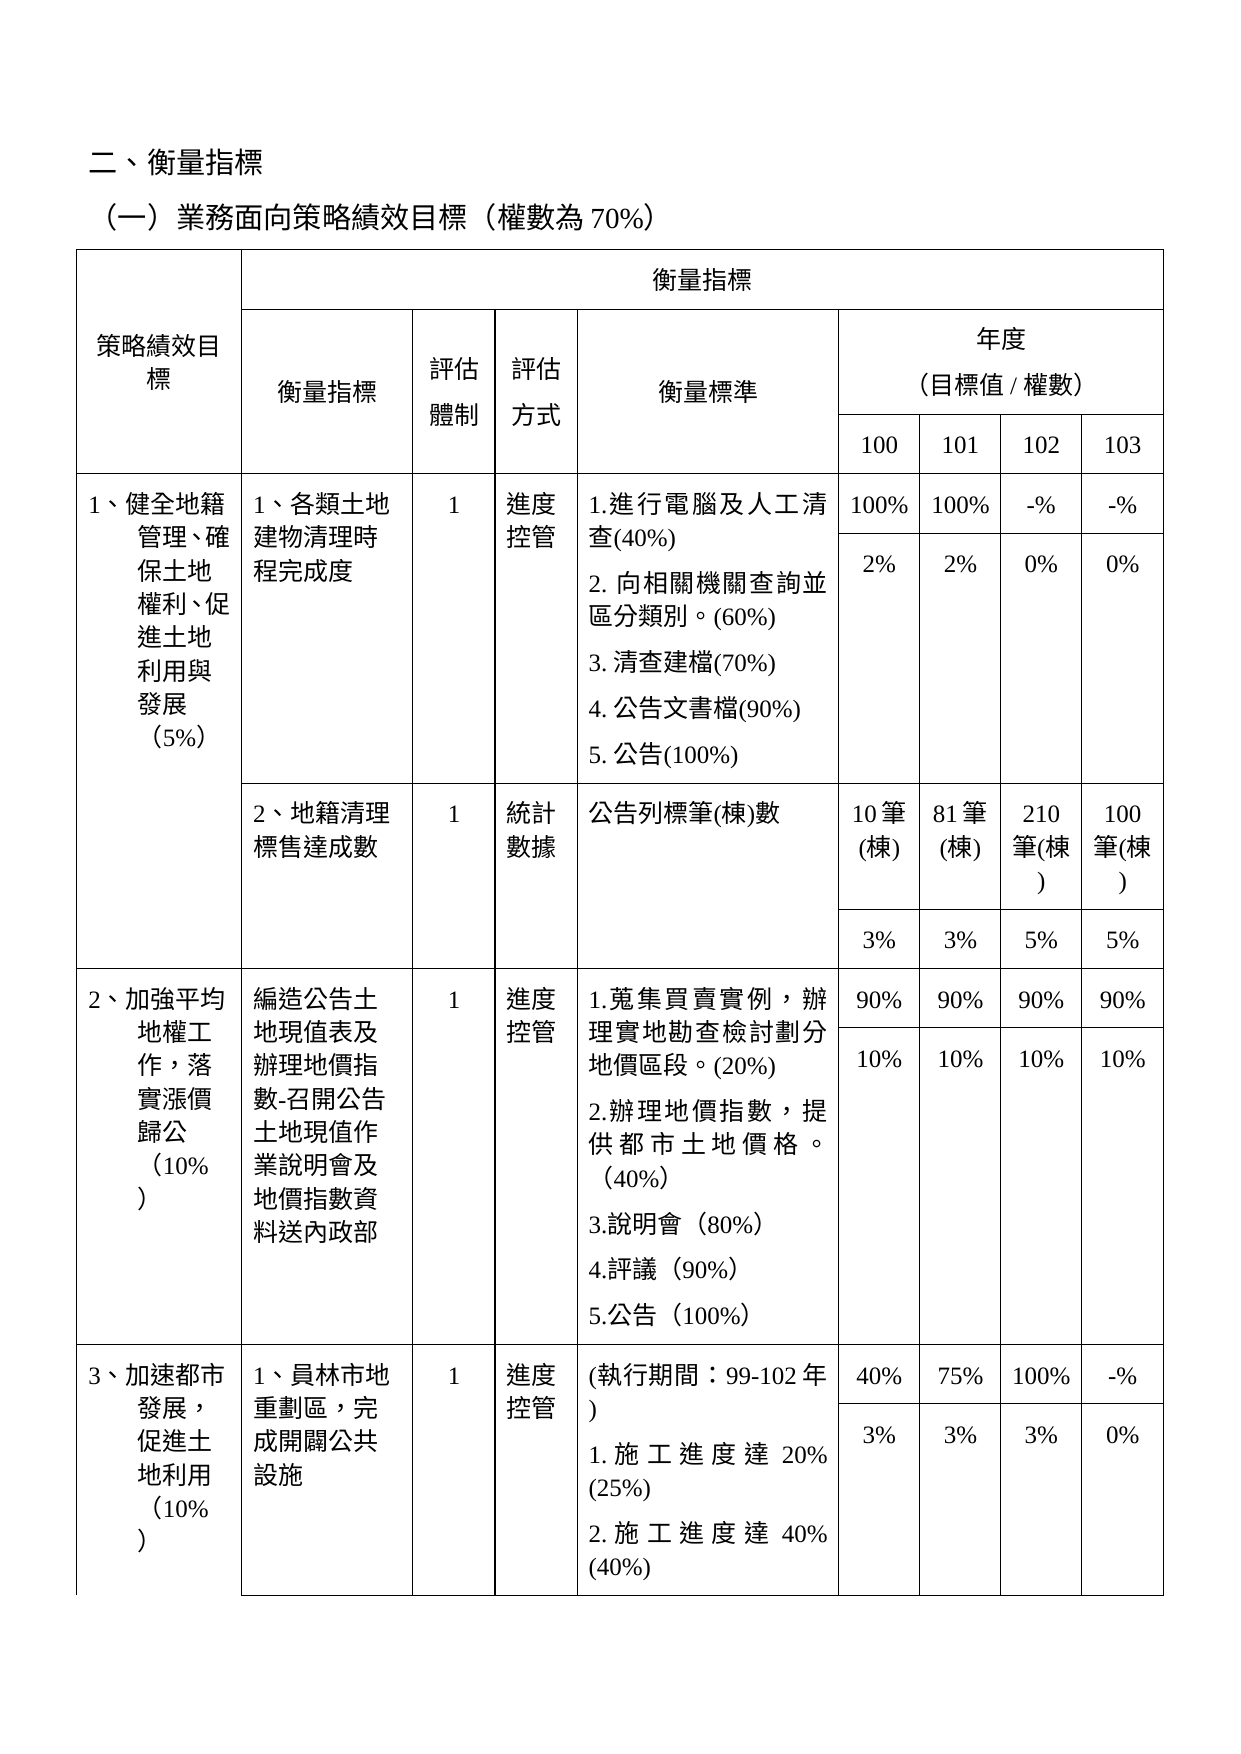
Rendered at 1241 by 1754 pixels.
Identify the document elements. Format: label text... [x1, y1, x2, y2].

table_cell 評估 體制 [413, 310, 494, 473]
table_cell 1.進行電腦及人工清查(40%) 2. 向相關機關查詢並區分類別。(60%) 3. 清查建檔(70%) 4. 公告文書檔(90%) 5. 公告(100%) [578, 474, 838, 782]
table_cell 100% [1001, 1345, 1081, 1403]
table_cell 75% [920, 1345, 1000, 1403]
table_cell (執行期間：99-102年) 1.施工進度達20% (25%) 2.施工進度達40% (40%) [578, 1345, 838, 1595]
table_cell 1 [413, 474, 494, 782]
table_cell 進度控管 [496, 474, 577, 782]
table_cell 100% [839, 474, 919, 532]
table_cell 90% [839, 969, 919, 1027]
table_cell 100筆(棟) [1082, 784, 1163, 908]
table_cell 103 [1082, 415, 1163, 473]
table_cell 10筆(棟) [839, 784, 919, 908]
table_cell 5% [1001, 910, 1081, 968]
table_cell 0% [1082, 534, 1163, 782]
table_cell 10% [1082, 1028, 1163, 1344]
table_cell 3% [920, 910, 1000, 968]
table_cell 100 [839, 415, 919, 473]
table_cell 年度 （目標值 / 權數） [839, 310, 1163, 414]
table_cell -% [1082, 474, 1163, 532]
table_cell 健全地籍管理、確保土地權利、促進土地利用與發展（5%） [77, 474, 241, 782]
table_cell 衡量指標 [242, 310, 412, 473]
table_cell 3% [920, 1404, 1000, 1595]
table_cell 公告列標筆(棟)數 [578, 784, 838, 968]
table_cell 90% [1082, 969, 1163, 1027]
table_cell 100% [920, 474, 1000, 532]
table_cell 0% [1001, 534, 1081, 782]
table_cell 3% [839, 910, 919, 968]
table_cell 3% [1001, 1404, 1081, 1595]
table_cell 加強平均地權工作，落實漲價歸公（10%） [77, 969, 241, 1344]
table_cell 衡量標準 [578, 310, 838, 473]
table_cell 2% [920, 534, 1000, 782]
table_cell 1.蒐集買賣實例，辦理實地勘查檢討劃分地價區段。(20%) 2.辦理地價指數，提供都市土地價格。（40%） 3.說明會（80%） 4.評議（90%） 5.公告（100%） [578, 969, 838, 1344]
table_cell 1、各類土地建物清理時程完成度 [242, 474, 412, 782]
table_cell 1、員林市地重劃區，完成開闢公共設施 [242, 1345, 412, 1595]
table_cell 進度控管 [496, 969, 577, 1344]
table_cell 1 [413, 1345, 494, 1595]
table_cell 評估 方式 [496, 310, 577, 473]
text 二、衡量指標 [88, 139, 1152, 182]
table_cell 統計數據 [496, 784, 577, 968]
text （一）業務面向策略績效目標（權數為70%） [88, 194, 1152, 237]
table_cell 81筆(棟) [920, 784, 1000, 908]
table_header 策略績效目標 [77, 250, 241, 473]
table_cell 101 [920, 415, 1000, 473]
table_cell -% [1082, 1345, 1163, 1403]
table_cell 10% [1001, 1028, 1081, 1344]
table_cell -% [1001, 474, 1081, 532]
table_header 衡量指標 [242, 250, 1163, 308]
table_cell 210筆(棟) [1001, 784, 1081, 908]
table_cell 90% [920, 969, 1000, 1027]
table_cell 102 [1001, 415, 1081, 473]
table_cell 40% [839, 1345, 919, 1403]
table_cell 0% [1082, 1404, 1163, 1595]
table_cell 2、地籍清理標售達成數 [242, 784, 412, 968]
table_cell 3% [839, 1404, 919, 1595]
table_cell 1 [413, 784, 494, 968]
table_cell 加速都市發展，促進土地利用（10%） [77, 1345, 241, 1595]
table_cell [77, 783, 241, 968]
table_cell 90% [1001, 969, 1081, 1027]
table_cell 編造公告土地現值表及辦理地價指數-召開公告土地現值作業說明會及地價指數資料送內政部 [242, 969, 412, 1344]
table_cell 10% [839, 1028, 919, 1344]
table_cell 2% [839, 534, 919, 782]
table_cell 10% [920, 1028, 1000, 1344]
table_cell 進度控管 [496, 1345, 577, 1595]
table_cell 5% [1082, 910, 1163, 968]
table_cell 1 [413, 969, 494, 1344]
